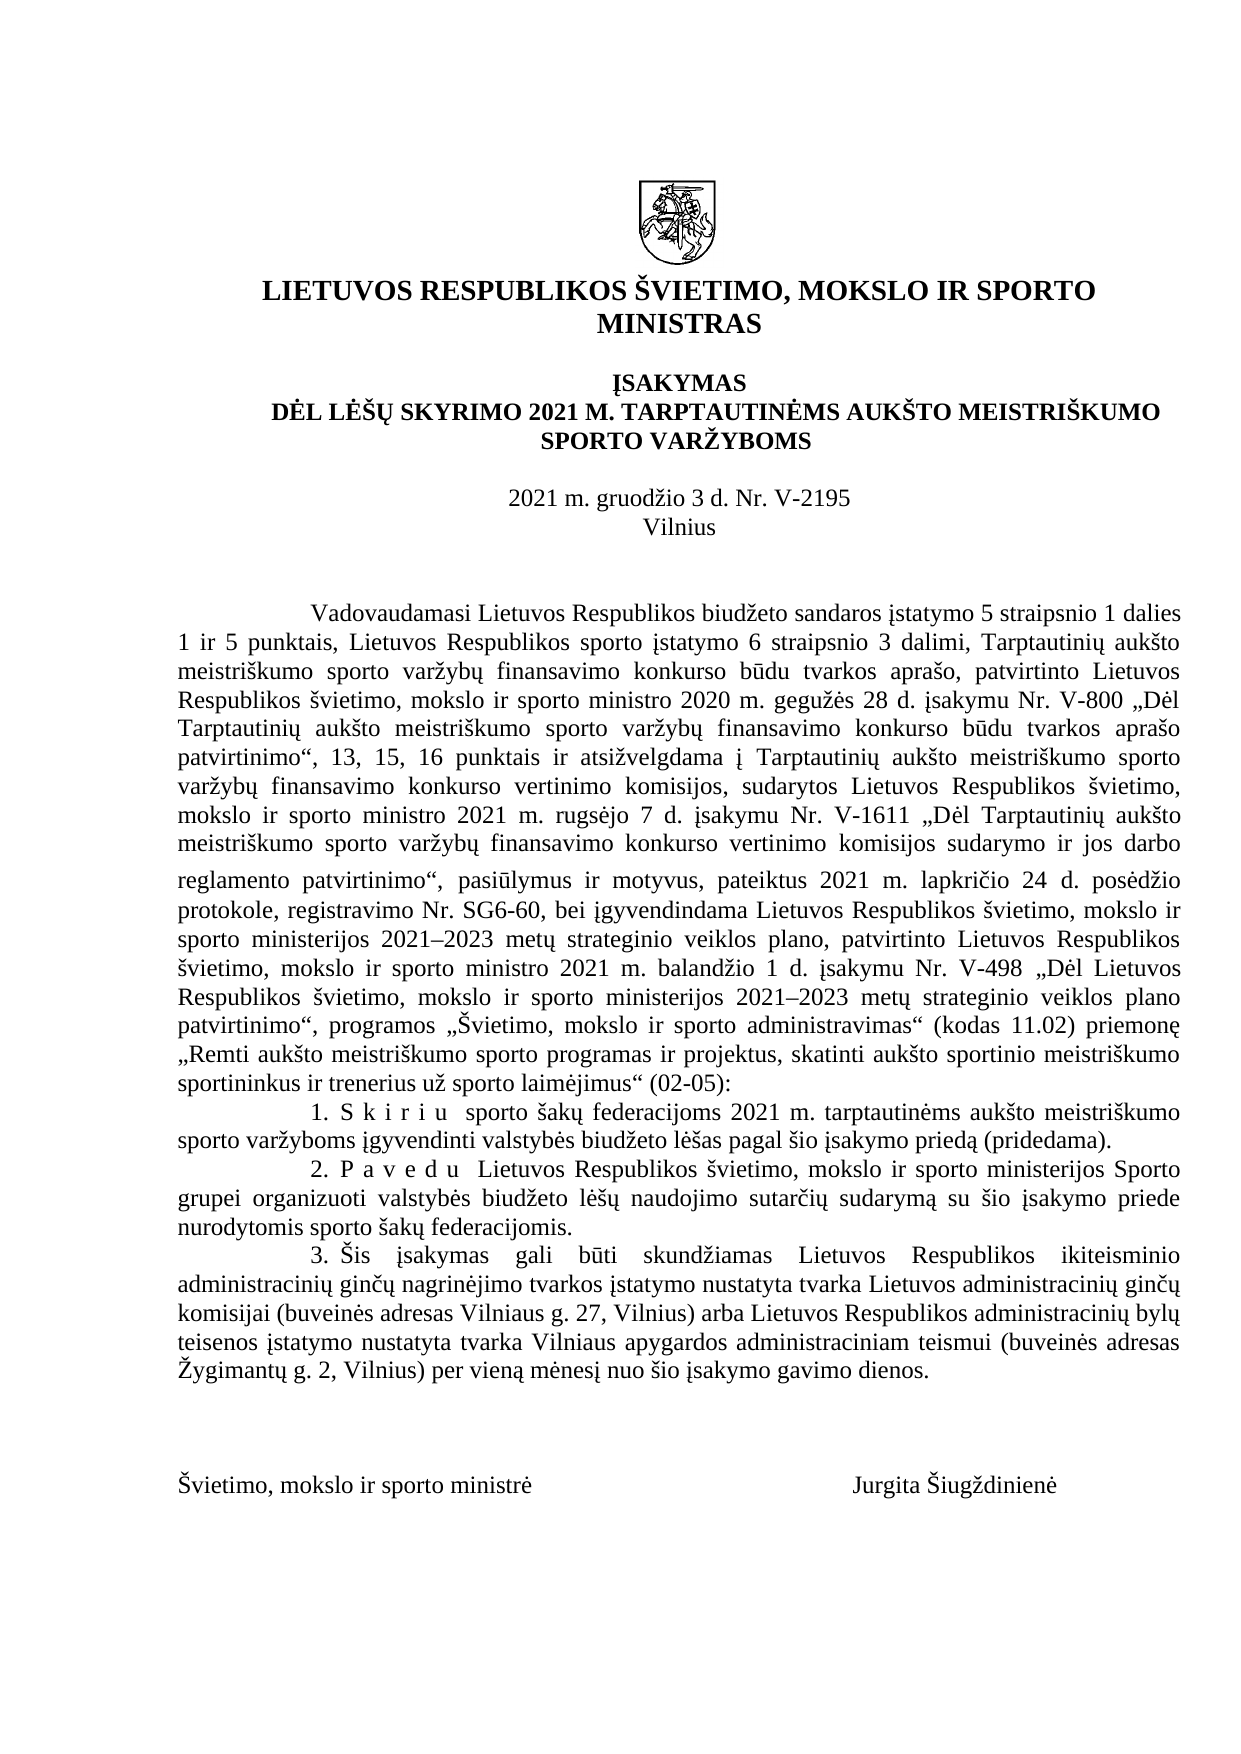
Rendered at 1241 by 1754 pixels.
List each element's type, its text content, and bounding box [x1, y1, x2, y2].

text 3. Šis įsakymas gali būti skundžiamas Lietuvos Respublikos ikiteisminio administracinių ginčų nagrinėjimo tvarkos įstatymo nustatyta tvarka Lietuvos administracinių ginčų komisijai (buveinės adresas Vilniaus g. 27, Vilnius) arba Lietuvos Respublikos administracinių bylų teisenos įstatymo nustatyta tvarka Vilniaus apygardos administraciniam teismui (buveinės adresas Žygimantų g. 2, Vilnius) per vieną mėnesį nuo šio įsakymo gavimo dienos. [177, 1241, 1181, 1384]
text ĮSAKYMAS [177, 368, 1181, 397]
text Švietimo, mokslo ir sporto ministrė Jurgita Šiugždinienė [177, 1471, 1181, 1499]
text 2021 m. gruodžio 3 d. Nr. V-2195 [177, 483, 1181, 512]
text 1. S k i r i u sporto šakų federacijoms 2021 m. tarptautinėms aukšto meistriškumo sporto varžyboms įgyvendinti valstybės biudžeto lėšas pagal šio įsakymo priedą (pridedama). [177, 1097, 1181, 1154]
text Vadovaudamasi Lietuvos Respublikos biudžeto sandaros įstatymo 5 straipsnio 1 dalies 1 ir 5 punktais, Lietuvos Respublikos sporto įstatymo 6 straipsnio 3 dalimi, Tarptautinių aukšto meistriškumo sporto varžybų finansavimo konkurso būdu tvarkos aprašo, patvirtinto Lietuvos Respublikos švietimo, mokslo ir sporto ministro 2020 m. gegužės 28 d. įsakymu Nr. V-800 „Dėl Tarptautinių aukšto meistriškumo sporto varžybų finansavimo konkurso būdu tvarkos aprašo patvirtinimo“, 13, 15, 16 punktais ir atsižvelgdama į Tarptautinių aukšto meistriškumo sporto varžybų finansavimo konkurso vertinimo komisijos, sudarytos Lietuvos Respublikos švietimo, mokslo ir sporto ministro 2021 m. rugsėjo 7 d. įsakymu Nr. V-1611 „Dėl Tarptautinių aukšto meistriškumo sporto varžybų finansavimo konkurso vertinimo komisijos sudarymo ir jos darbo reglamento patvirtinimo“, pasiūlymus ir motyvus, pateiktus 2021 m. lapkričio 24 d. posėdžio protokole, registravimo Nr. SG6-60, bei įgyvendindama Lietuvos Respublikos švietimo, mokslo ir sporto ministerijos 2021–2023 metų strateginio veiklos plano, patvirtinto Lietuvos Respublikos švietimo, mokslo ir sporto ministro 2021 m. balandžio 1 d. įsakymu Nr. V-498 „Dėl Lietuvos Respublikos švietimo, mokslo ir sporto ministerijos 2021–2023 metų strateginio veiklos plano patvirtinimo“, programos „Švietimo, mokslo ir sporto administravimas“ (kodas 11.02) priemonę „Remti aukšto meistriškumo sporto programas ir projektus, skatinti aukšto sportinio meistriškumo sportininkus ir trenerius už sporto laimėjimus“ (02-05): [177, 598, 1181, 1097]
text LIETUVOS RESPUBLIKOS ŠVIETIMO, MOKSLO IR SPORTO MINISTRAS [177, 273, 1181, 340]
text Vilnius [177, 512, 1181, 541]
text 2. P a v e d u Lietuvos Respublikos švietimo, mokslo ir sporto ministerijos Sporto grupei organizuoti valstybės biudžeto lėšų naudojimo sutarčių sudarymą su šio įsakymo priede nurodytomis sporto šakų federacijomis. [177, 1154, 1181, 1241]
text dėl lėšų skyrimo 2021 M. TarptautinĖMS AUKŠTO MEISTRIŠKUMO sporto varžyboms [177, 397, 1181, 455]
